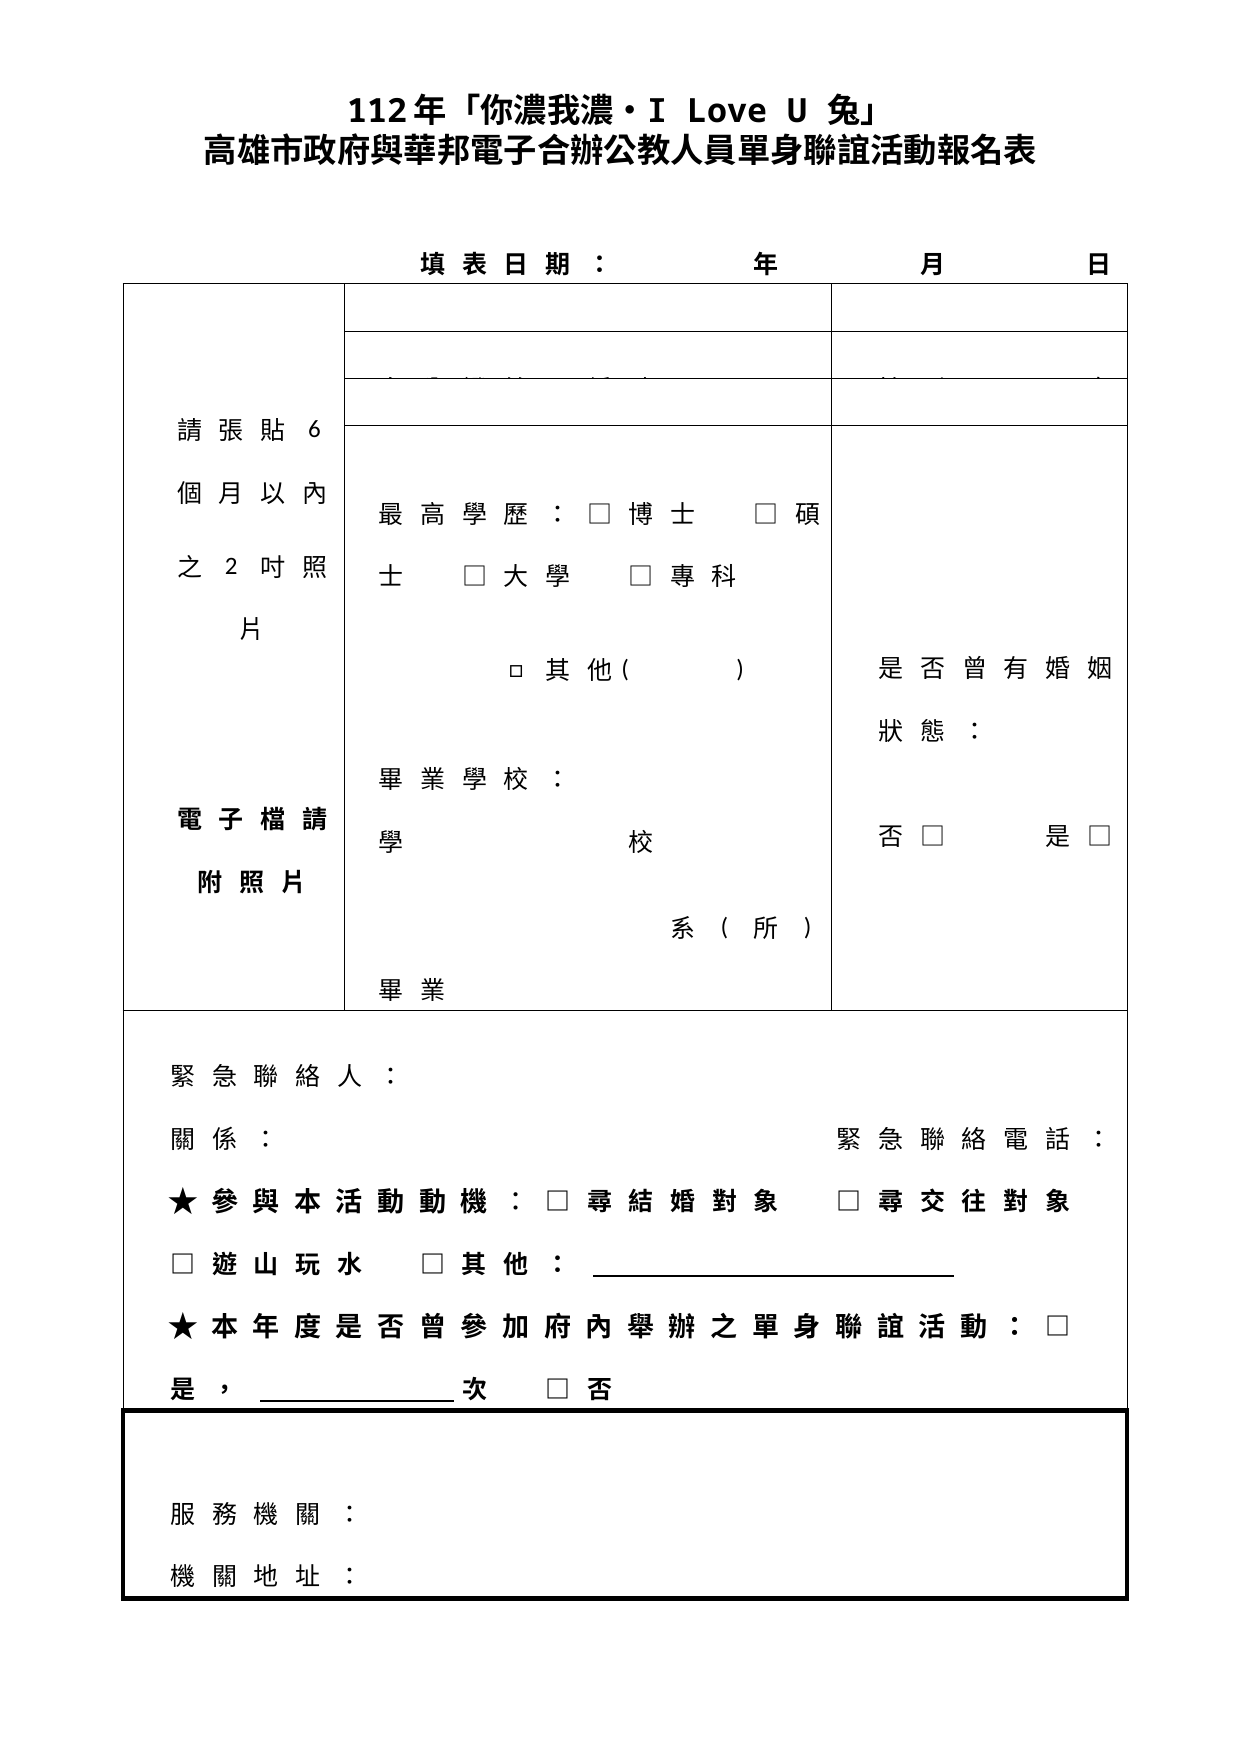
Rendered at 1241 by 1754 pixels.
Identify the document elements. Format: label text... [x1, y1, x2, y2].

table_cell 膳食： □葷 □素 [832, 379, 1127, 425]
table_cell 緊急聯絡人： 關係： 緊急聯絡電話： ★參與本活動動機：□尋結婚對象 □尋交往對象 □遊山玩水 □其他： ★本年度是否曾參加府內舉辦之單身聯誼活動：□是， 次 □否 [124, 1011, 1127, 1408]
table_cell 最高學歷：□博士 □碩士 □大學 □專科 □其他( ) 畢業學校： 學 校 系(所)畢業 [345, 426, 831, 1010]
table_cell 出生日期： 年 月 日 (實)歲： [345, 379, 831, 425]
text 填表日期： 年 月 日 [120, 221, 1120, 283]
text 112年「你濃我濃‧I Love U 兔」 [120, 96, 1120, 129]
table_cell 服務機關： 機關地址： [125, 1413, 1125, 1596]
table_header 身高： 體重： [832, 284, 1127, 331]
table_cell 性別： □女 □男 [832, 332, 1127, 378]
text 高雄市政府與華邦電子合辦公教人員單身聯誼活動報名表 [120, 129, 1120, 171]
table_header 姓名： 現任職稱： [345, 284, 831, 331]
table_header 請張貼6個月以內 之2吋照片 電子檔請附照片 [124, 284, 344, 1010]
table_cell 是否曾有婚姻狀態： 否□ 是□ [832, 426, 1127, 1010]
table_cell 身分證統一編號： [345, 332, 831, 378]
